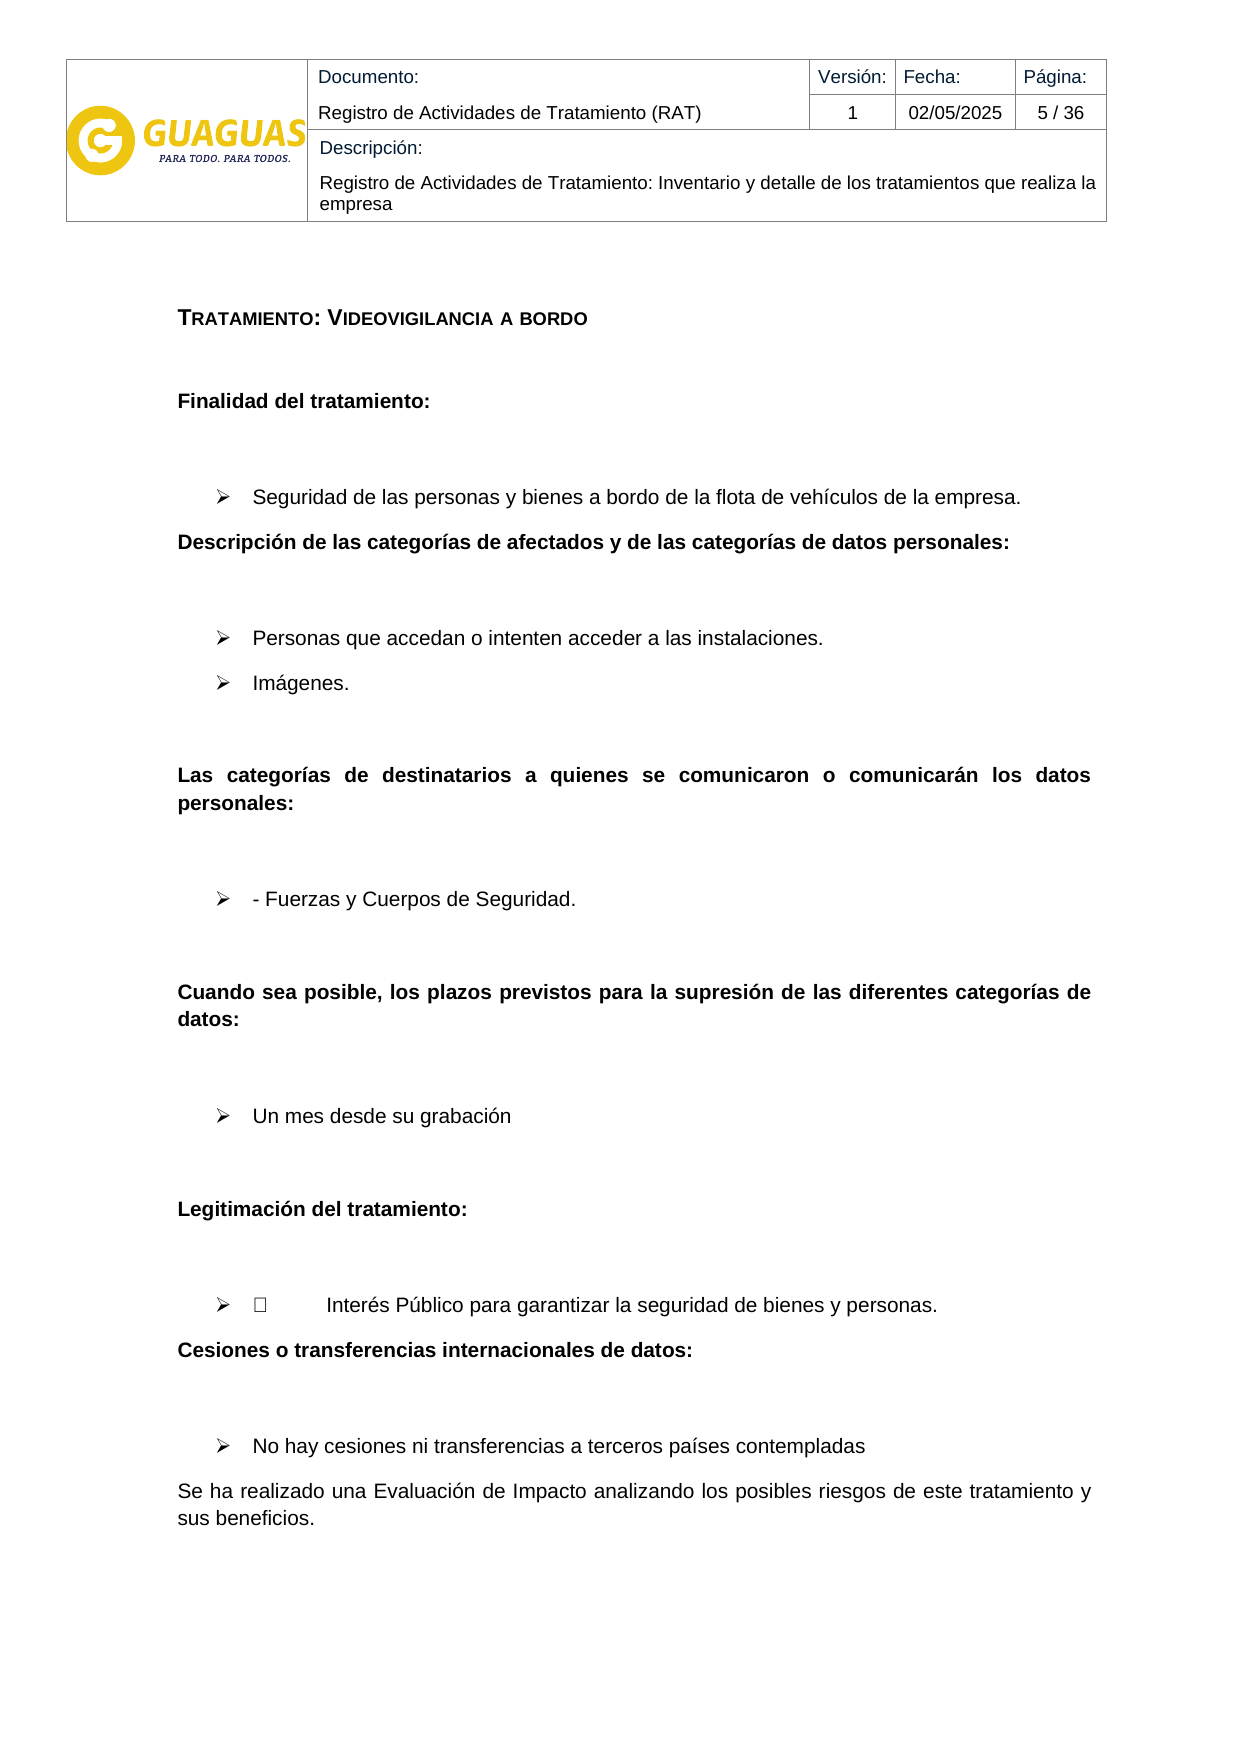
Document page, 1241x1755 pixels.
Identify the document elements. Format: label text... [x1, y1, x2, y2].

text Finalidad del tratamiento: [177, 388, 1093, 412]
text Cesiones o transferencias internacionales de datos: [177, 1337, 1093, 1361]
list Un mes desde su grabación [215, 1104, 1093, 1128]
subtitle Tratamiento: Videovigilancia a bordo [177, 304, 1093, 330]
text Legitimación del tratamiento: [177, 1197, 1093, 1221]
text Cuando sea posible, los plazos previstos para la supresión de las diferentes categorías de datos: [177, 980, 1093, 1031]
list Personas que accedan o intenten acceder a las instalaciones. [215, 626, 1093, 650]
list - Fuerzas y Cuerpos de Seguridad. [215, 887, 1093, 911]
list No hay cesiones ni transferencias a terceros países contempladas [215, 1434, 1093, 1458]
text Se ha realizado una Evaluación de Impacto analizando los posibles riesgos de este tratamiento y sus beneficios. [177, 1478, 1093, 1530]
text Las categorías de destinatarios a quienes se comunicaron o comunicarán los datos personales: [177, 763, 1093, 814]
list Seguridad de las personas y bienes a bordo de la flota de vehículos de la empresa. [215, 485, 1093, 509]
text Descripción de las categorías de afectados y de las categorías de datos personales: [177, 529, 1093, 553]
list Imágenes. [215, 670, 1093, 694]
list  Interés Público para garantizar la seguridad de bienes y personas. [215, 1293, 1093, 1317]
